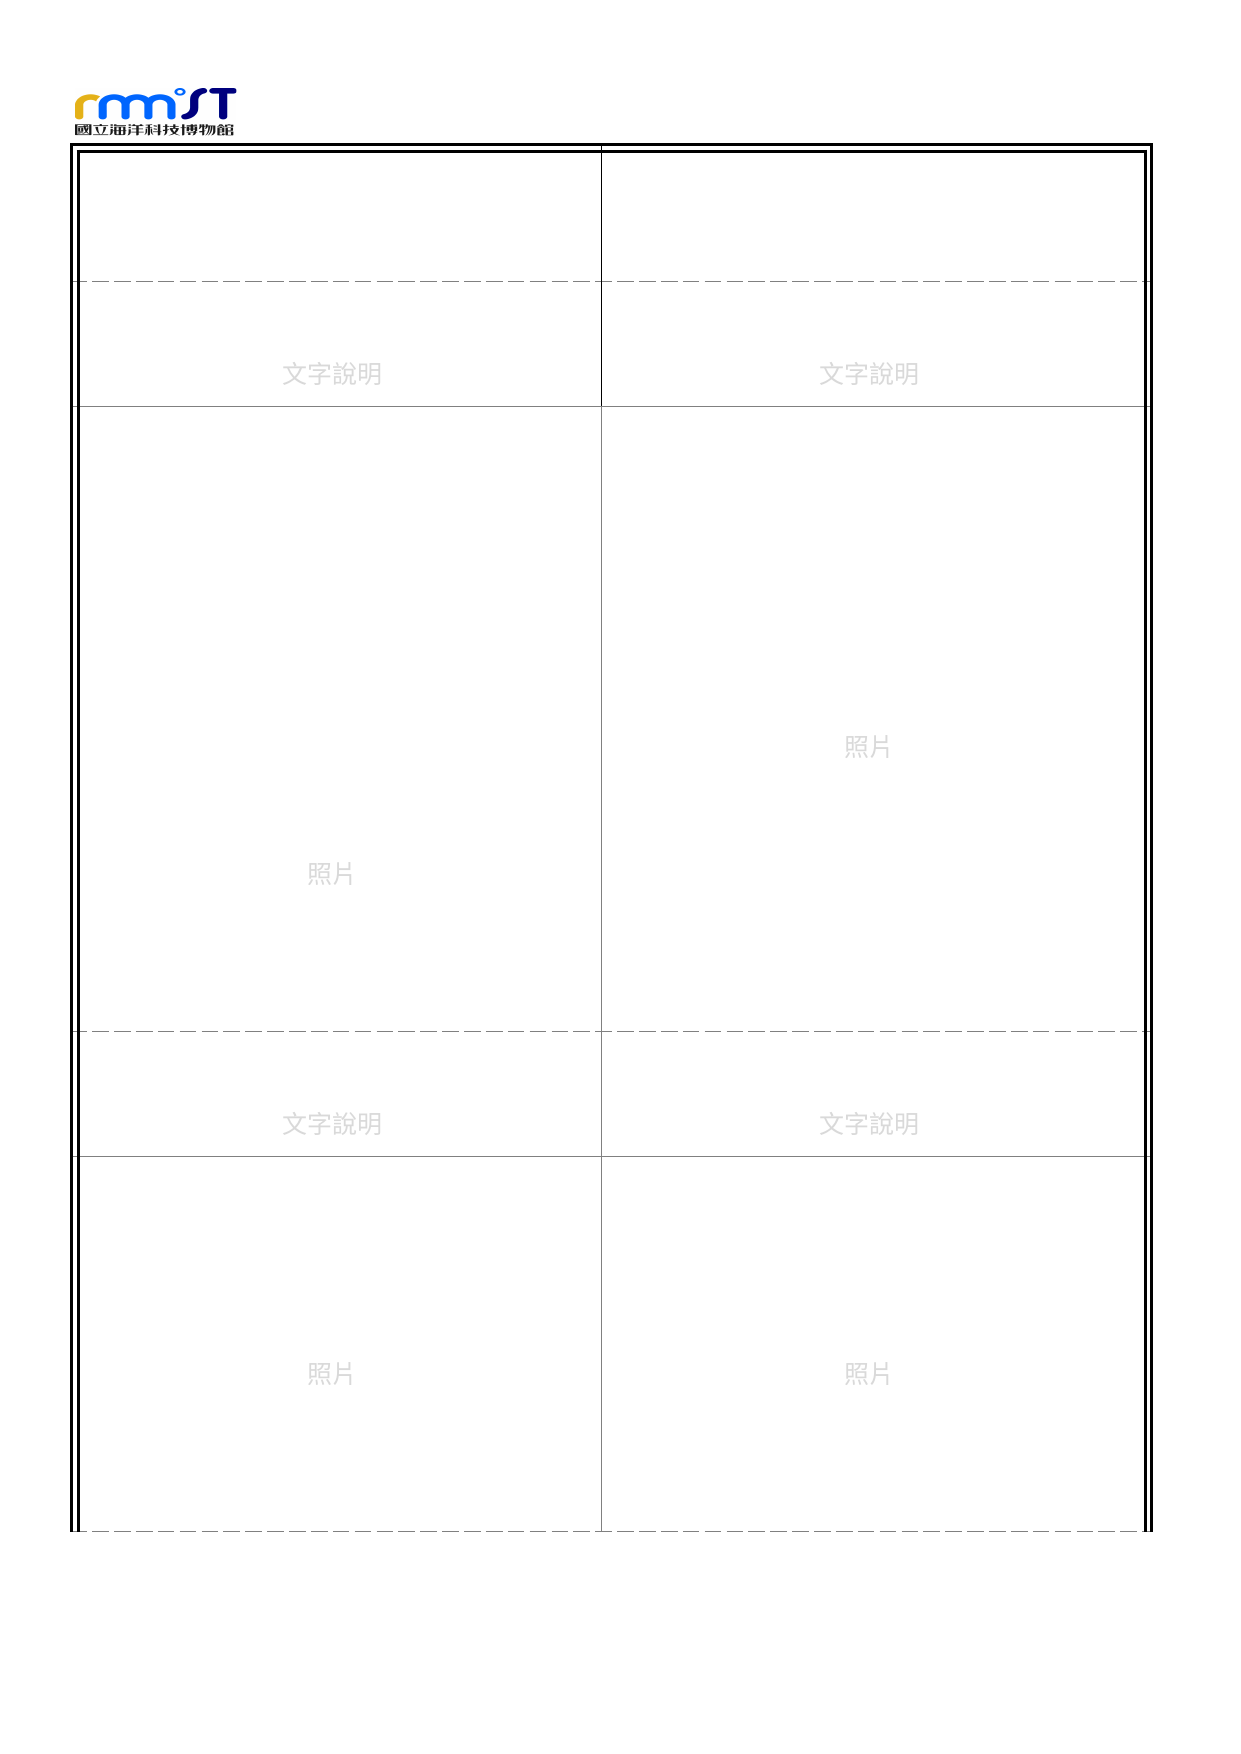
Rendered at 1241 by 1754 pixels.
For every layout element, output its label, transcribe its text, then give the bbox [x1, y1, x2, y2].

table_cell 文字說明 [80, 281, 601, 406]
table_cell 照片 [602, 407, 1144, 1031]
table_cell 照片 [80, 407, 601, 1031]
table_cell 文字說明 [602, 281, 1144, 406]
table_cell 文字說明 [602, 1031, 1144, 1156]
table_header [602, 146, 1148, 281]
table_cell 文字說明 [80, 1031, 601, 1156]
table_cell 照片 [80, 1157, 601, 1531]
table_header [75, 146, 601, 281]
table_cell 照片 [602, 1157, 1144, 1531]
